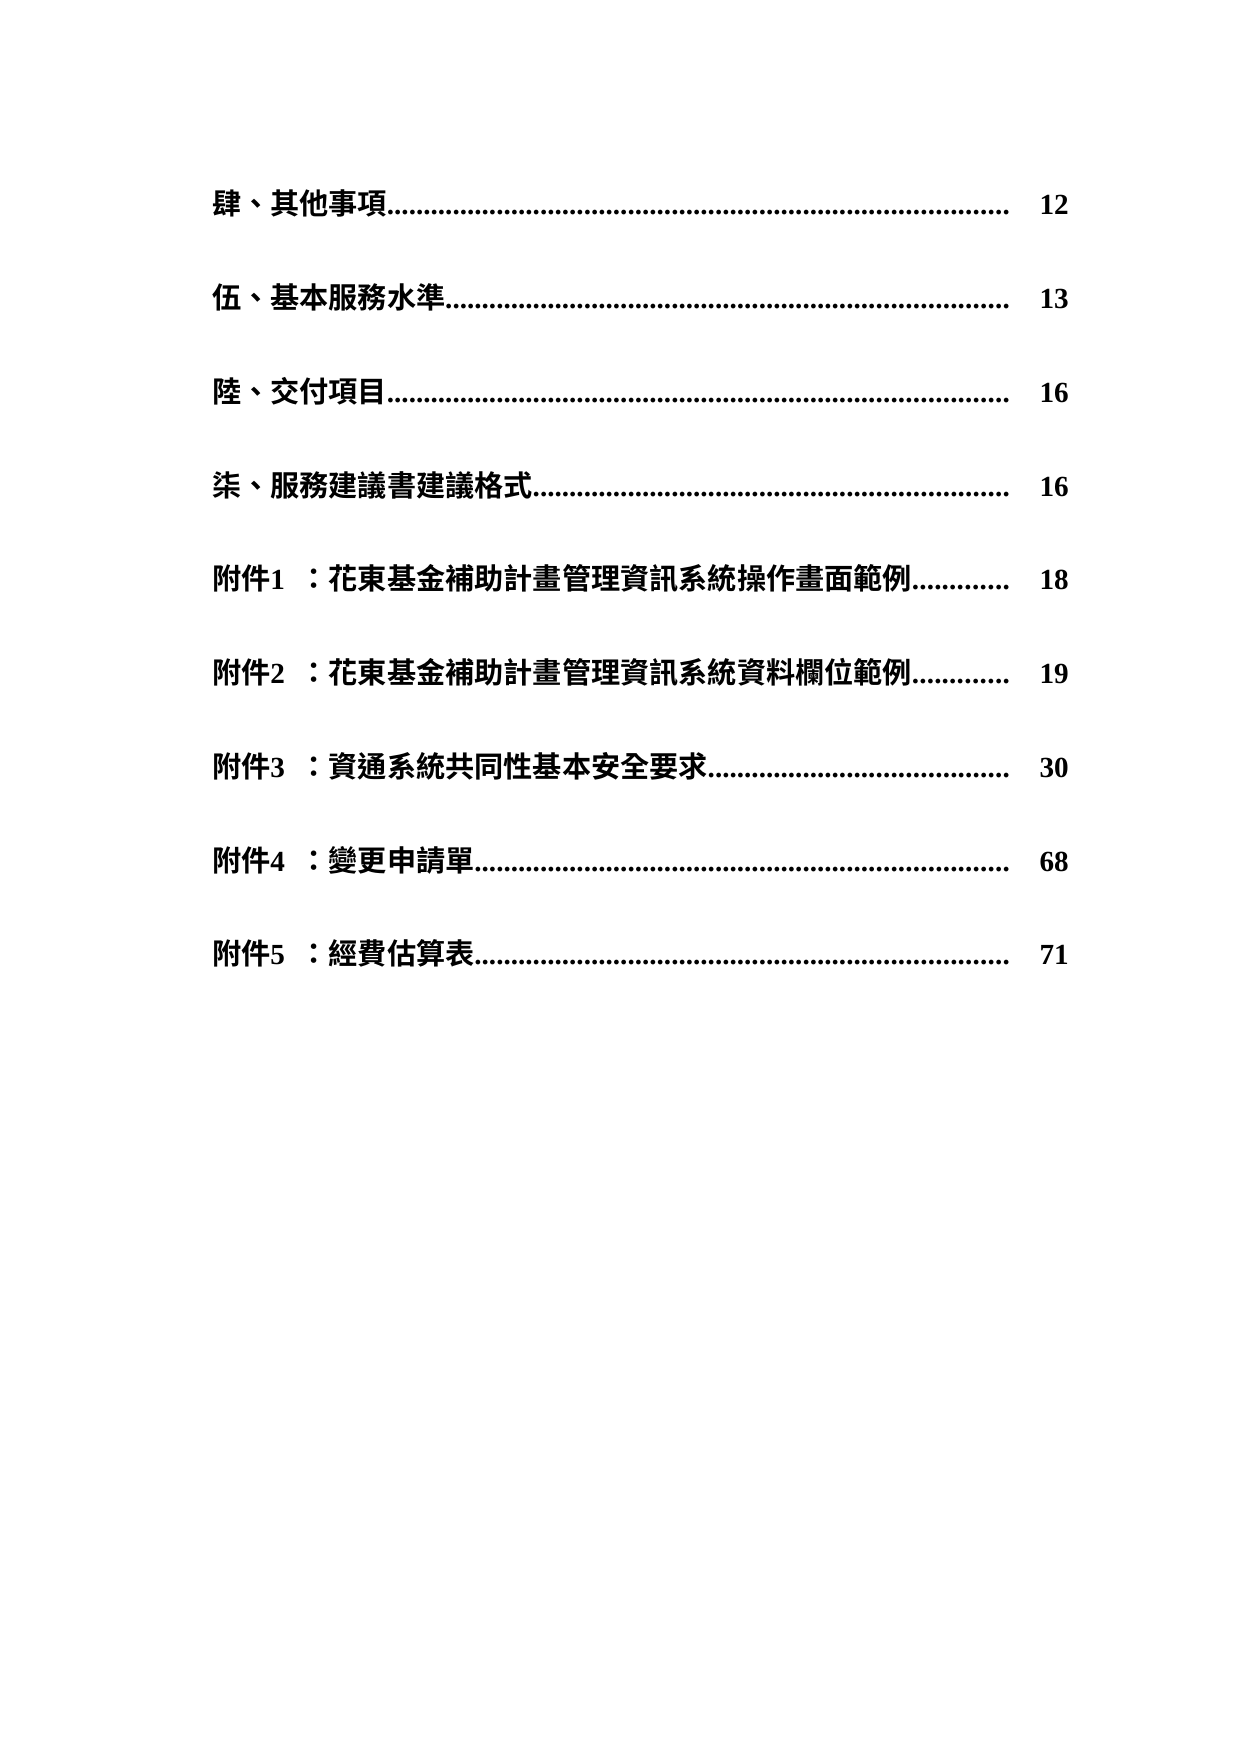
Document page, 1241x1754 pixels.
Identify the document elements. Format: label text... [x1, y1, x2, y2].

text 附件2：花東基金補助計畫管理資訊系統資料欄位範例 19 [186, 633, 1058, 708]
text 附件1：花東基金補助計畫管理資訊系統操作畫面範例 18 [186, 539, 1058, 614]
text 肆、其他事項 12 [186, 164, 1058, 239]
text 伍、基本服務水準 13 [186, 258, 1058, 333]
text 陸、交付項目 16 [186, 352, 1058, 427]
text 附件3：資通系統共同性基本安全要求 30 [186, 727, 1058, 802]
text 柒、服務建議書建議格式 16 [186, 446, 1058, 521]
text 附件5：經費估算表 71 [186, 914, 1058, 989]
text 附件4：變更申請單 68 [186, 821, 1058, 896]
